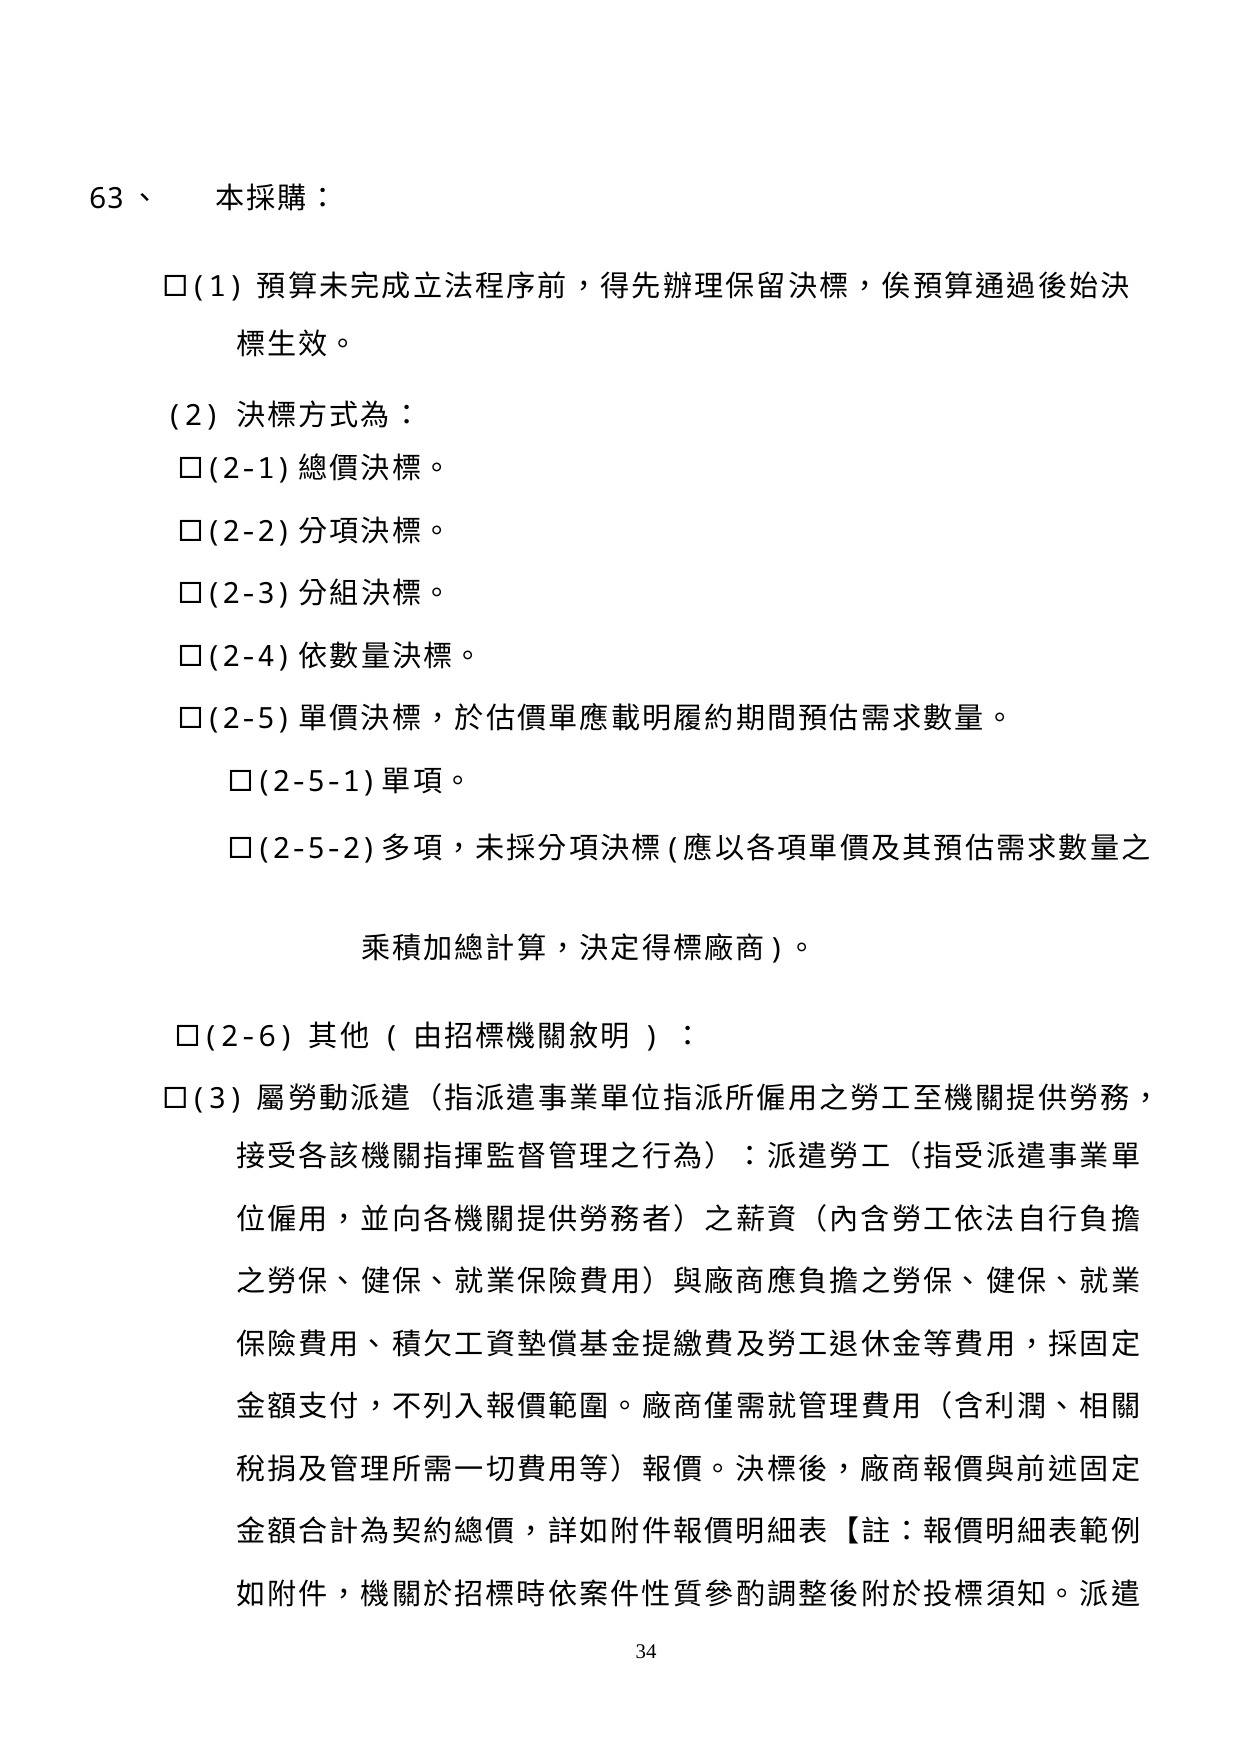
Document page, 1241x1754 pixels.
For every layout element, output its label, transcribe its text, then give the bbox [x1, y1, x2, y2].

text (2)決標方式為： [159, 362, 1151, 425]
text (1)預算未完成立法程序前，得先辦理保留決標，俟預算通過後始決標生效。 [154, 237, 1151, 362]
text (2-5-2)多項，未採分項決標(應以各項單價及其預估需求數量之乘積加總計算，決定得標廠商)。 [223, 800, 1151, 987]
text (3)屬勞動派遣（指派遣事業單位指派所僱用之勞工至機關提供勞務，接受各該機關指揮監督管理之行為）：派遣勞工（指受派遣事業單位僱用，並向各機關提供勞務者）之薪資（內含勞工依法自行負擔之勞保、健保、就業保險費用）與廠商應負擔之勞保、健保、就業保險費用、積欠工資墊償基金提繳費及勞工退休金等費用，採固定金額支付，不列入報價範圍。廠商僅需就管理費用（含利潤、相關稅捐及管理所需一切費用等）報價。決標後，廠商報價與前述固定金額合計為契約總價，詳如附件報價明細表【註：報價明細表範例如附件，機關於招標時依案件性質參酌調整後附於投標須知。派遣勞工之加班費及差旅費，不含於契約價金，如發生此等費用，其計算方式依勞動法令規定另行支付】。 [160, 1050, 1151, 1612]
text (2-2)分項決標。 [166, 487, 1151, 550]
text (2-3)分組決標。 [166, 550, 1151, 612]
list 本採購： [89, 112, 1151, 237]
text (2-6)其他(由招標機關敘明)： [172, 987, 1151, 1050]
text (2-4)依數量決標。 [166, 612, 1151, 675]
text (2-5-1)單項。 [223, 737, 1151, 800]
text (2-1)總價決標。 [166, 425, 1151, 487]
text (2-5)單價決標，於估價單應載明履約期間預估需求數量。 [166, 675, 1151, 737]
